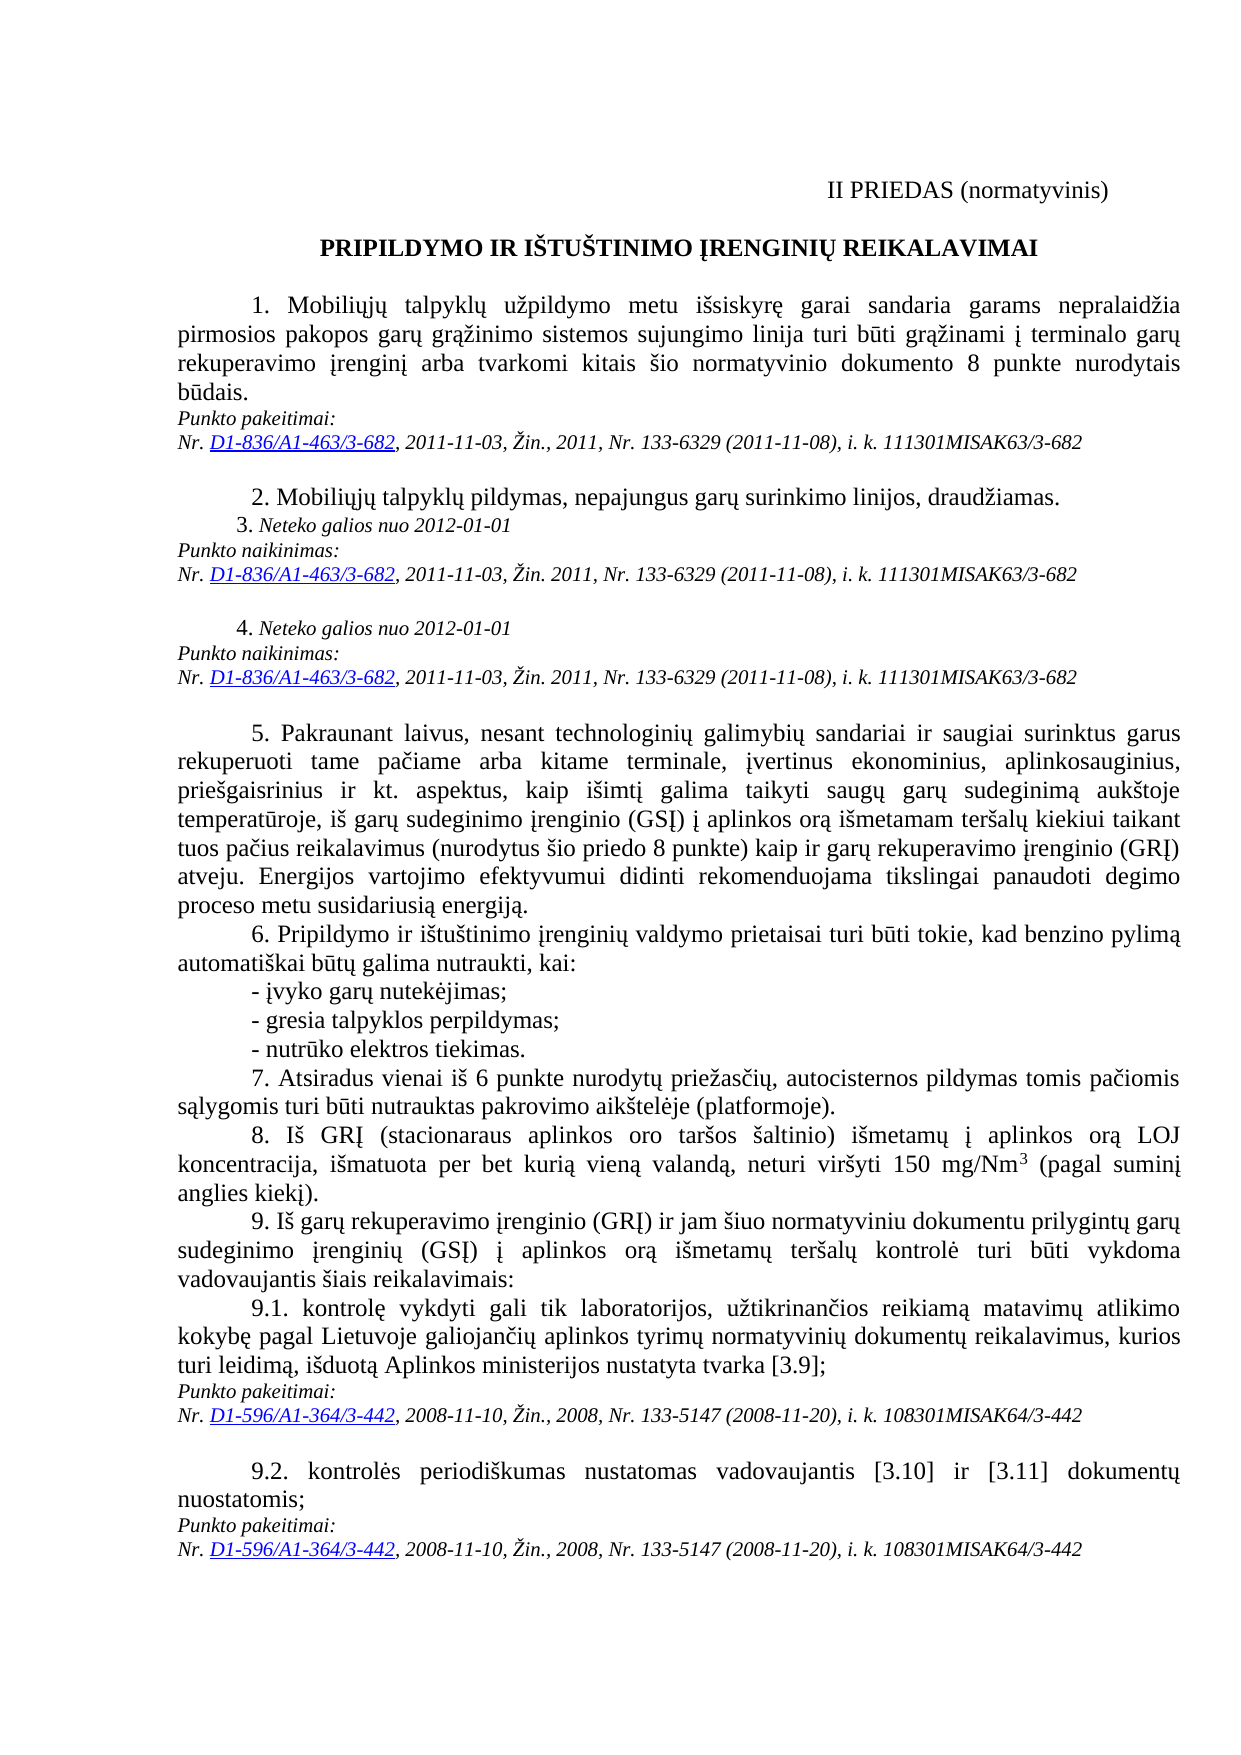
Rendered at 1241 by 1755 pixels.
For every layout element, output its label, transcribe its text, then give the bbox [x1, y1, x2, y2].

text Nr. D1-836/A1-463/3-682, 2011-11-03, Žin., 2011, Nr. 133-6329 (2011-11-08), i. k. 111301MISAK63/3-682 [177, 430, 1181, 454]
text Punkto pakeitimai: [177, 406, 1181, 430]
text Nr. D1-836/A1-463/3-682, 2011-11-03, Žin. 2011, Nr. 133-6329 (2011-11-08), i. k. 111301MISAK63/3-682 [177, 665, 1181, 689]
text 9.1. kontrolę vykdyti gali tik laboratorijos, užtikrinančios reikiamą matavimų atlikimo kokybę pagal Lietuvoje galiojančių aplinkos tyrimų normatyvinių dokumentų reikalavimus, kurios turi leidimą, išduotą Aplinkos ministerijos nustatyta tvarka [3.9]; [177, 1293, 1181, 1379]
text 5. Pakraunant laivus, nesant technologinių galimybių sandariai ir saugiai surinktus garus rekuperuoti tame pačiame arba kitame terminale, įvertinus ekonominius, aplinkosauginius, priešgaisrinius ir kt. aspektus, kaip išimtį galima taikyti saugų garų sudeginimą aukštoje temperatūroje, iš garų sudeginimo įrenginio (GSĮ) į aplinkos orą išmetamam teršalų kiekiui taikant tuos pačius reikalavimus (nurodytus šio priedo 8 punkte) kaip ir garų rekuperavimo įrenginio (GRĮ) atveju. Energijos vartojimo efektyvumui didinti rekomenduojama tikslingai panaudoti degimo proceso metu susidariusią energiją. [177, 718, 1181, 919]
text 4. Neteko galios nuo 2012-01-01 [177, 614, 1181, 641]
text Punkto pakeitimai: [177, 1379, 1181, 1403]
text - nutrūko elektros tiekimas. [177, 1034, 1181, 1063]
text Punkto naikinimas: [177, 538, 1181, 562]
text 7. Atsiradus vienai iš 6 punkte nurodytų priežasčių, autocisternos pildymas tomis pačiomis sąlygomis turi būti nutrauktas pakrovimo aikštelėje (platformoje). [177, 1063, 1181, 1120]
text PRIPILDYMO IR IŠTUŠTINIMO ĮRENGINIŲ REIKALAVIMAI [177, 233, 1181, 262]
text Nr. D1-836/A1-463/3-682, 2011-11-03, Žin. 2011, Nr. 133-6329 (2011-11-08), i. k. 111301MISAK63/3-682 [177, 562, 1181, 586]
text 8. Iš GRĮ (stacionaraus aplinkos oro taršos šaltinio) išmetamų į aplinkos orą LOJ koncentracija, išmatuota per bet kurią vieną valandą, neturi viršyti 150 mg/Nm3 (pagal suminį anglies kiekį). [177, 1120, 1181, 1206]
text Nr. D1-596/A1-364/3-442, 2008-11-10, Žin., 2008, Nr. 133-5147 (2008-11-20), i. k. 108301MISAK64/3-442 [177, 1403, 1181, 1427]
text 9. Iš garų rekuperavimo įrenginio (GRĮ) ir jam šiuo normatyviniu dokumentu prilygintų garų sudeginimo įrenginių (GSĮ) į aplinkos orą išmetamų teršalų kontrolė turi būti vykdoma vadovaujantis šiais reikalavimais: [177, 1206, 1181, 1293]
text II PRIEDAS (normatyvinis) [827, 176, 1181, 204]
text Punkto naikinimas: [177, 641, 1181, 665]
text 3. Neteko galios nuo 2012-01-01 [177, 511, 1181, 538]
text Nr. D1-596/A1-364/3-442, 2008-11-10, Žin., 2008, Nr. 133-5147 (2008-11-20), i. k. 108301MISAK64/3-442 [177, 1537, 1181, 1561]
text 2. Mobiliųjų talpyklų pildymas, nepajungus garų surinkimo linijos, draudžiamas. [177, 482, 1181, 511]
text - įvyko garų nutekėjimas; [177, 976, 1181, 1005]
text 1. Mobiliųjų talpyklų užpildymo metu išsiskyrę garai sandaria garams nepralaidžia pirmosios pakopos garų grąžinimo sistemos sujungimo linija turi būti grąžinami į terminalo garų rekuperavimo įrenginį arba tvarkomi kitais šio normatyvinio dokumento 8 punkte nurodytais būdais. [177, 291, 1181, 406]
text Punkto pakeitimai: [177, 1513, 1181, 1537]
text - gresia talpyklos perpildymas; [177, 1005, 1181, 1034]
text 6. Pripildymo ir ištuštinimo įrenginių valdymo prietaisai turi būti tokie, kad benzino pylimą automatiškai būtų galima nutraukti, kai: [177, 919, 1181, 976]
text 9.2. kontrolės periodiškumas nustatomas vadovaujantis [3.10] ir [3.11] dokumentų nuostatomis; [177, 1456, 1181, 1513]
